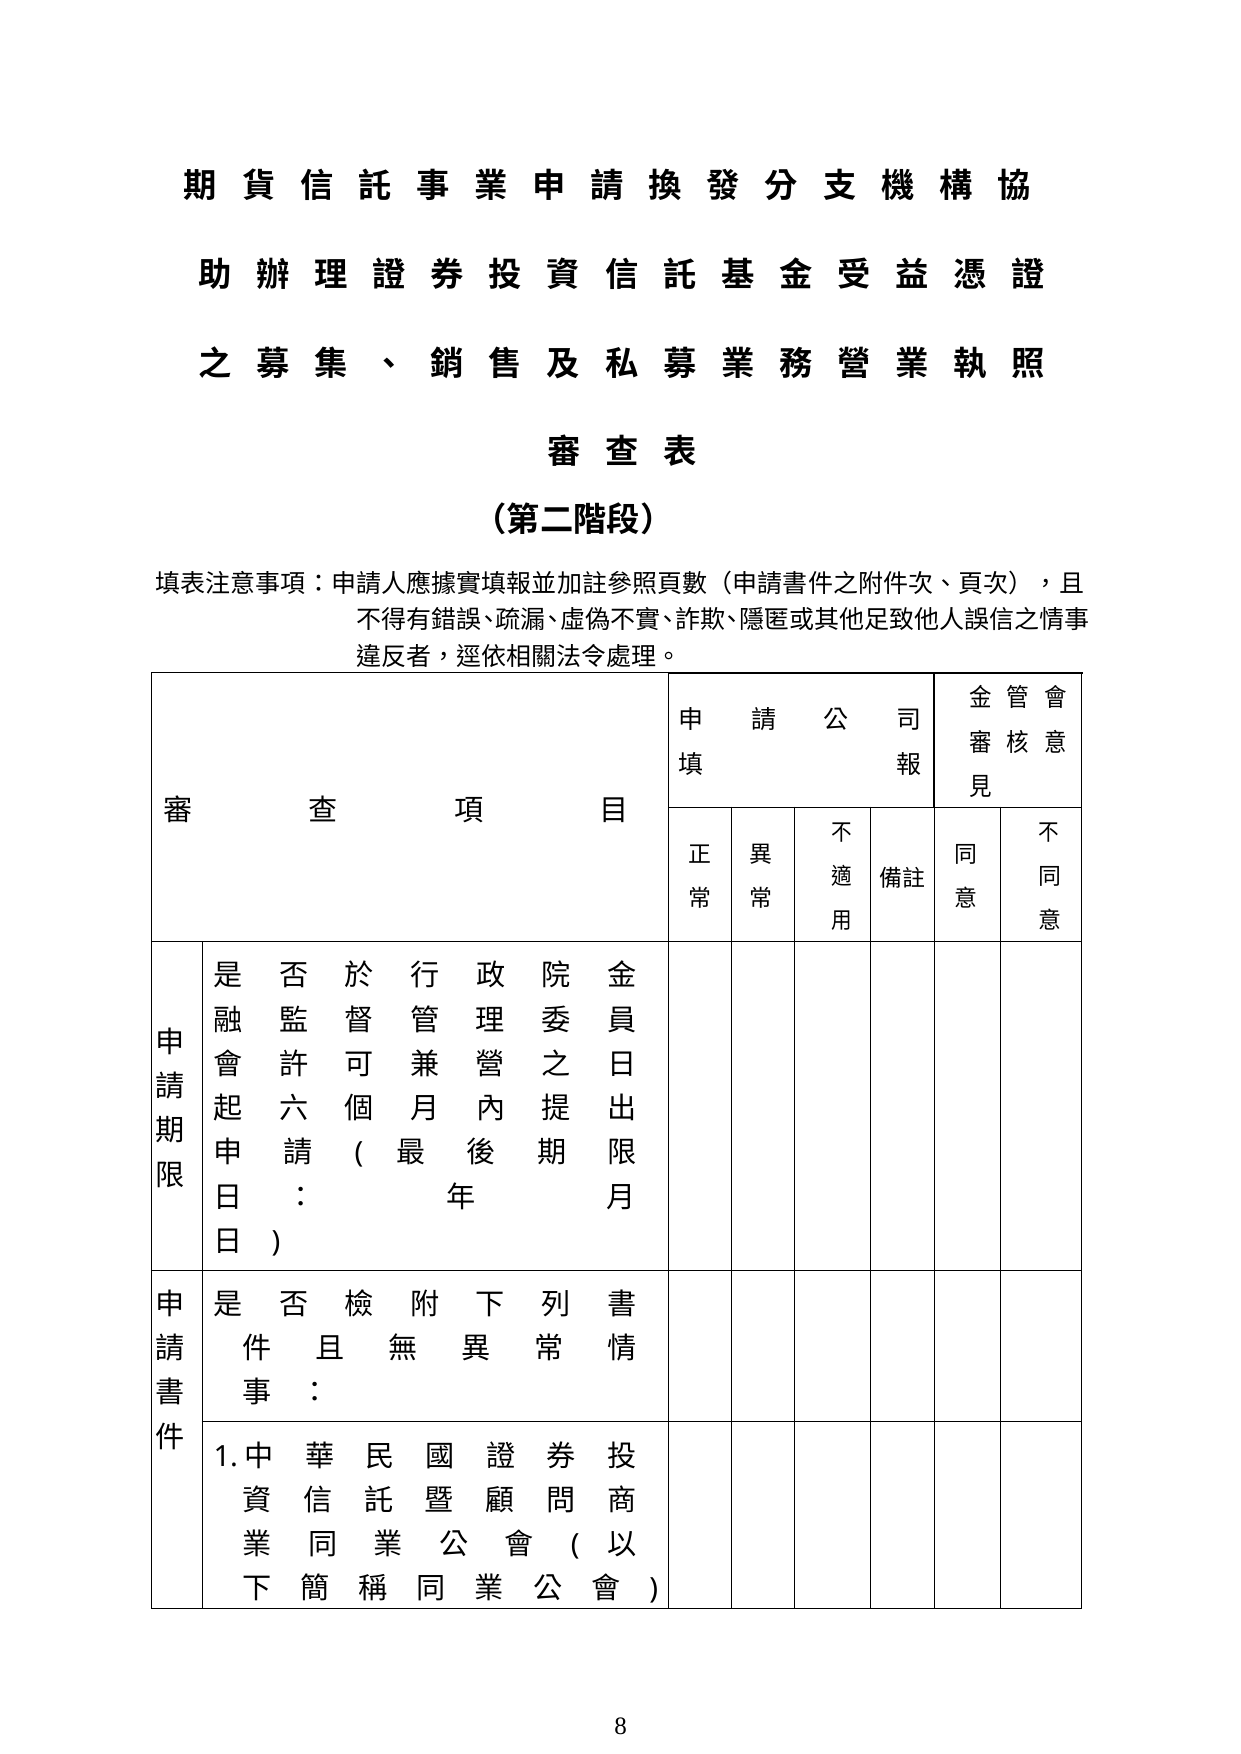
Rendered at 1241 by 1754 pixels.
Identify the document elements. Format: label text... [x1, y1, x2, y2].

table_cell 不同意 [1001, 808, 1081, 941]
table_cell 申請書件 [152, 1271, 202, 1608]
table_cell [871, 1422, 934, 1608]
table_cell 正常 [669, 808, 731, 941]
table_cell 1.中華民國證券投資信託暨顧問商業同業公會(以下簡稱同業公會) [203, 1422, 668, 1608]
text 期貨信託事業申請換發分支機構協助辦理證券投資信託基金受益憑證之募集、銷售及私募業務營業執照審查表 [151, 139, 1084, 493]
table_cell [935, 1422, 1000, 1608]
table_cell [935, 942, 1000, 1270]
table_cell [871, 1271, 934, 1421]
table_cell [795, 1271, 870, 1421]
table_cell [732, 942, 794, 1270]
table_cell 備註 [871, 808, 934, 941]
table_cell 是否於行政院金融監督管理委員會許可兼營之日起六個月內提出申請(最後期限日： 年 月 日) [203, 942, 668, 1270]
table_cell 是否檢附下列書件且無異常情事： [203, 1271, 668, 1421]
table_cell [795, 1422, 870, 1608]
table_cell 同意 [935, 808, 1000, 941]
table_cell [732, 1422, 794, 1608]
table_cell [1001, 942, 1081, 1270]
table_header 金管會 審核意見 [935, 674, 1081, 807]
text （第二階段） [61, 493, 1085, 541]
table_cell [732, 1271, 794, 1421]
table_cell 異常 [732, 808, 794, 941]
table_cell [669, 1271, 731, 1421]
table_cell [1001, 1422, 1081, 1608]
table_cell [1001, 1271, 1081, 1421]
table_cell [669, 942, 731, 1270]
table_header 申 請 公 司 填 報 [669, 674, 933, 807]
table_cell [871, 942, 934, 1270]
table_cell 申請期限 [152, 942, 202, 1270]
table_cell [935, 1271, 1000, 1421]
table_cell 不適用 [795, 808, 870, 941]
table_header 審 查 項 目 [152, 673, 668, 941]
text 填表注意事項：申請人應據實填報並加註參照頁數（申請書件之附件次、頁次），且不得有錯誤、疏漏、虛偽不實、詐欺、隱匿或其他足致他人誤信之情事。違反者，逕依相關法令處理。 [155, 563, 1085, 672]
table_cell [669, 1422, 731, 1608]
table_cell [795, 942, 870, 1270]
